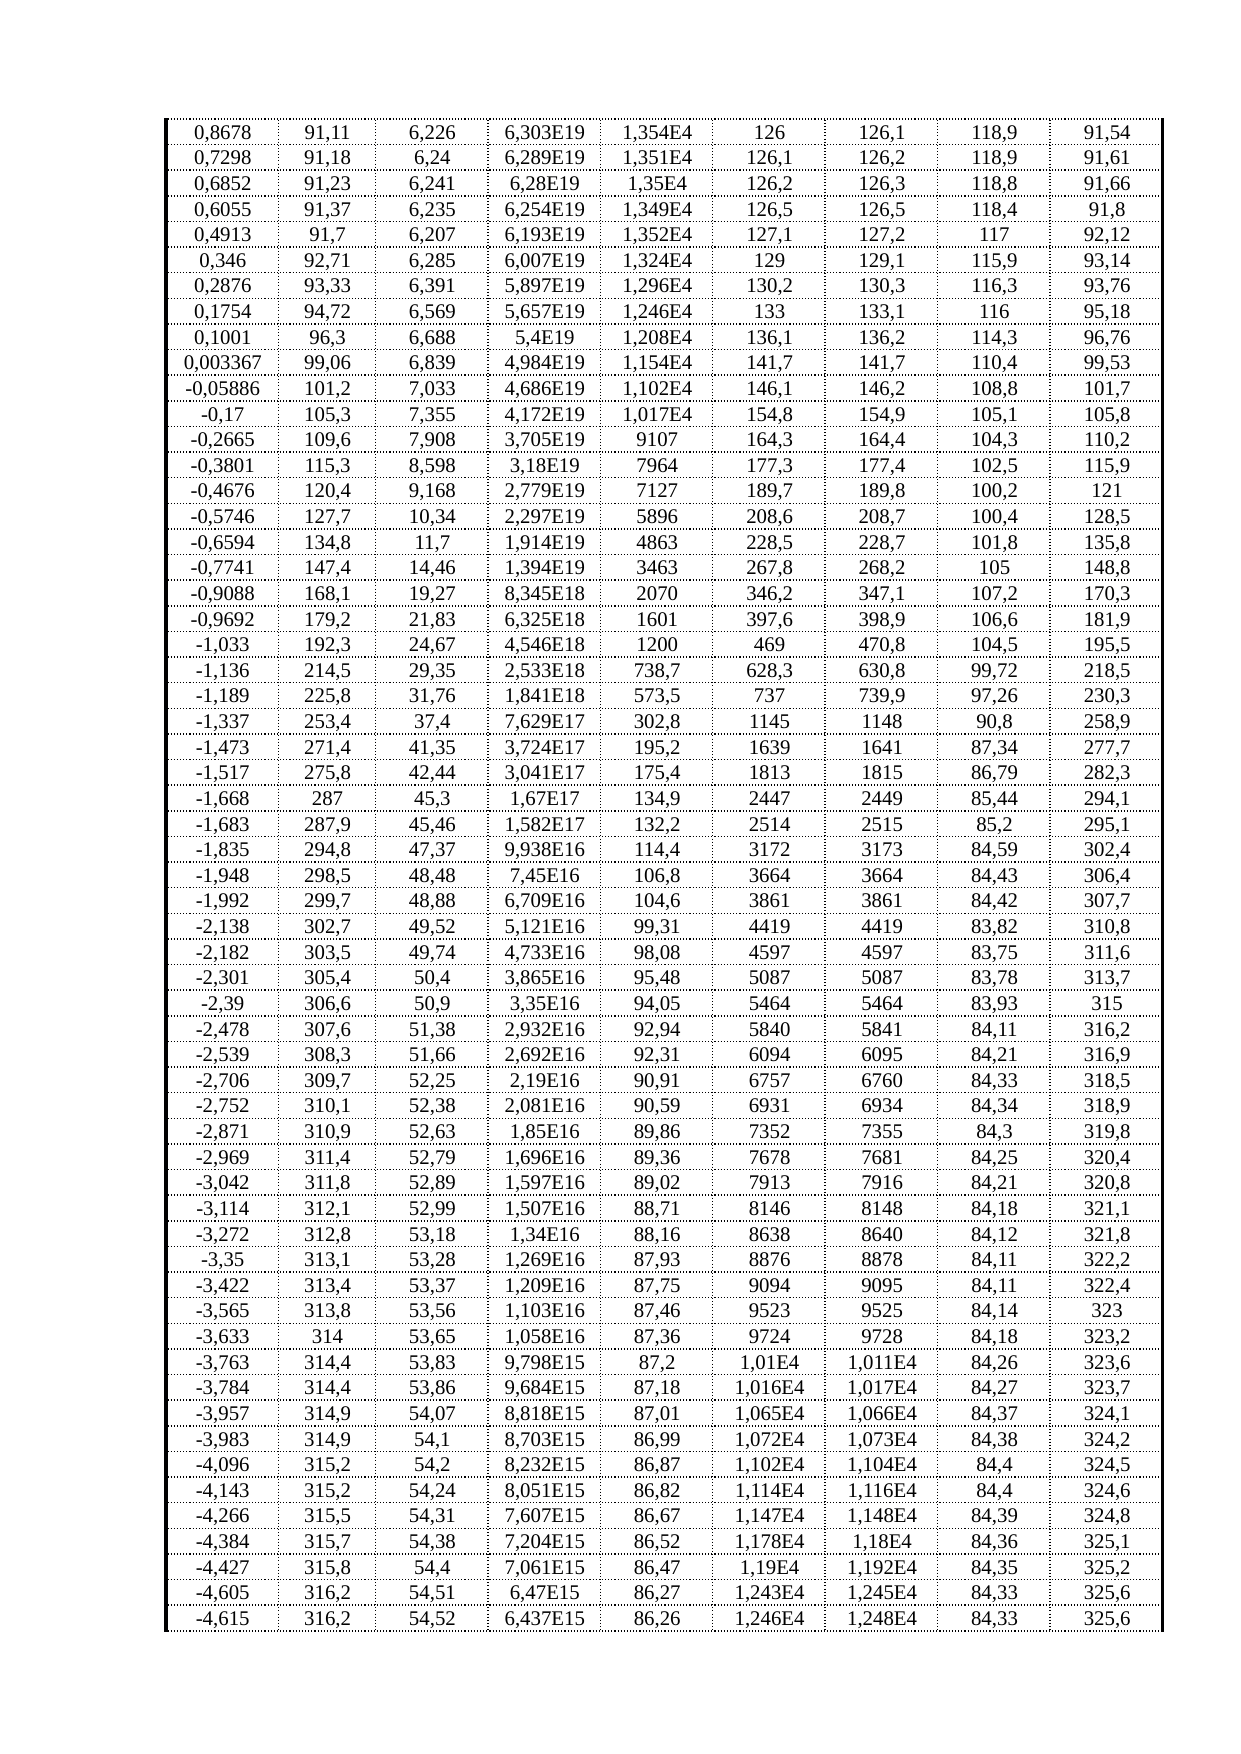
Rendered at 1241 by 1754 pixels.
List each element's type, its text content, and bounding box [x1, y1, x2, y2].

table_cell 102,5 [938, 451, 1050, 477]
table_cell 314 [278, 1323, 376, 1348]
table_cell 88,71 [600, 1194, 713, 1220]
table_cell 89,02 [600, 1169, 713, 1194]
table_cell 84,59 [938, 836, 1050, 861]
table_cell 54,31 [376, 1502, 488, 1527]
table_cell 1,209E16 [488, 1271, 600, 1297]
table_cell 271,4 [278, 733, 376, 759]
table_cell 126,1 [713, 144, 825, 169]
table_cell 0,003367 [168, 349, 278, 374]
table_cell 1,248E4 [825, 1604, 938, 1630]
table_cell 7964 [600, 451, 713, 477]
table_cell 126 [713, 118, 825, 144]
table_cell 84,25 [938, 1143, 1050, 1169]
table_cell 118,8 [938, 169, 1050, 195]
table_cell 83,75 [938, 938, 1050, 964]
table_cell 147,4 [278, 554, 376, 579]
table_cell 49,52 [376, 913, 488, 938]
table_cell 6,688 [376, 323, 488, 349]
table_cell 2,692E16 [488, 1041, 600, 1066]
table_cell 312,8 [278, 1220, 376, 1246]
table_cell 1,066E4 [825, 1399, 938, 1425]
table_cell 116 [938, 298, 1050, 323]
table_cell 87,36 [600, 1323, 713, 1348]
table_cell 6,241 [376, 169, 488, 195]
table_cell 573,5 [600, 682, 713, 707]
table_cell 1815 [825, 759, 938, 784]
table_cell 8,232E15 [488, 1451, 600, 1476]
table_cell 313,1 [278, 1246, 376, 1271]
table_cell 83,78 [938, 964, 1050, 989]
table_cell 86,67 [600, 1502, 713, 1527]
table_cell 54,07 [376, 1399, 488, 1425]
table_cell 84,38 [938, 1425, 1050, 1451]
table_cell 3,724E17 [488, 733, 600, 759]
table_cell -4,384 [168, 1528, 278, 1553]
table_cell 54,51 [376, 1579, 488, 1604]
table_cell 1,017E4 [825, 1374, 938, 1399]
table_cell 308,3 [278, 1041, 376, 1066]
table_cell 6,193E19 [488, 221, 600, 246]
table_cell 1,582E17 [488, 810, 600, 836]
table_cell 52,38 [376, 1092, 488, 1117]
table_cell -3,633 [168, 1323, 278, 1348]
table_cell 230,3 [1050, 682, 1161, 707]
table_cell 315,8 [278, 1553, 376, 1579]
table_cell 89,86 [600, 1118, 713, 1143]
table_cell 99,06 [278, 349, 376, 374]
table_cell 277,7 [1050, 733, 1161, 759]
table_cell 267,8 [713, 554, 825, 579]
table_cell 225,8 [278, 682, 376, 707]
table_cell 83,93 [938, 989, 1050, 1015]
table_cell 134,8 [278, 528, 376, 554]
table_cell 3861 [825, 887, 938, 912]
table_cell 3,865E16 [488, 964, 600, 989]
table_cell 8,703E15 [488, 1425, 600, 1451]
table_cell 1,597E16 [488, 1169, 600, 1194]
table_cell 739,9 [825, 682, 938, 707]
table_cell 192,3 [278, 631, 376, 656]
table_cell 9094 [713, 1271, 825, 1297]
table_cell 92,12 [1050, 221, 1161, 246]
table_cell 6,437E15 [488, 1604, 600, 1630]
table_cell 129 [713, 246, 825, 272]
table_cell 92,71 [278, 246, 376, 272]
table_cell 91,66 [1050, 169, 1161, 195]
table_cell 323,2 [1050, 1323, 1161, 1348]
table_cell 195,5 [1050, 631, 1161, 656]
table_cell 83,82 [938, 913, 1050, 938]
table_cell 314,4 [278, 1348, 376, 1374]
table_cell -4,427 [168, 1553, 278, 1579]
table_cell 214,5 [278, 656, 376, 682]
table_cell 2,779E19 [488, 477, 600, 502]
table_cell 105,3 [278, 400, 376, 426]
table_cell 469 [713, 631, 825, 656]
table_cell 148,8 [1050, 554, 1161, 579]
table_cell 6760 [825, 1066, 938, 1092]
table_cell 84,27 [938, 1374, 1050, 1399]
table_cell 3,705E19 [488, 426, 600, 451]
table_cell 129,1 [825, 246, 938, 272]
table_cell -0,4676 [168, 477, 278, 502]
table_cell 51,38 [376, 1015, 488, 1041]
table_cell 109,6 [278, 426, 376, 451]
table_cell 9095 [825, 1271, 938, 1297]
table_cell 298,5 [278, 861, 376, 887]
table_cell 84,11 [938, 1015, 1050, 1041]
table_cell -2,39 [168, 989, 278, 1015]
table_cell 91,11 [278, 118, 376, 144]
table_cell 53,65 [376, 1323, 488, 1348]
table_cell 1,246E4 [713, 1604, 825, 1630]
table_cell 54,1 [376, 1425, 488, 1451]
table_cell 2,932E16 [488, 1015, 600, 1041]
table_cell 115,9 [1050, 451, 1161, 477]
table_cell 275,8 [278, 759, 376, 784]
table_cell 294,1 [1050, 784, 1161, 810]
table_cell 127,1 [713, 221, 825, 246]
table_cell 87,34 [938, 733, 1050, 759]
table_cell 52,79 [376, 1143, 488, 1169]
table_cell 92,94 [600, 1015, 713, 1041]
table_cell 316,2 [1050, 1015, 1161, 1041]
table_cell 295,1 [1050, 810, 1161, 836]
table_cell 9724 [713, 1323, 825, 1348]
table_cell 323 [1050, 1297, 1161, 1322]
table_cell 7913 [713, 1169, 825, 1194]
table_cell 1,065E4 [713, 1399, 825, 1425]
table_cell 6,303E19 [488, 118, 600, 144]
table_cell 126,5 [713, 195, 825, 221]
table_cell 0,6852 [168, 169, 278, 195]
table_cell 398,9 [825, 605, 938, 631]
table_cell 91,54 [1050, 118, 1161, 144]
table_cell 117 [938, 221, 1050, 246]
table_cell 53,56 [376, 1297, 488, 1322]
table_cell 1,114E4 [713, 1476, 825, 1502]
table_cell 6,254E19 [488, 195, 600, 221]
table_cell 3,18E19 [488, 451, 600, 477]
table_cell 52,99 [376, 1194, 488, 1220]
table_cell -1,517 [168, 759, 278, 784]
table_cell 324,5 [1050, 1451, 1161, 1476]
table_cell 1641 [825, 733, 938, 759]
table_cell 8,598 [376, 451, 488, 477]
table_cell -1,033 [168, 631, 278, 656]
table_cell 189,7 [713, 477, 825, 502]
table_cell 208,7 [825, 503, 938, 528]
table_cell 9525 [825, 1297, 938, 1322]
table_cell 307,6 [278, 1015, 376, 1041]
table_cell 87,46 [600, 1297, 713, 1322]
table_cell -2,478 [168, 1015, 278, 1041]
table_cell -0,3801 [168, 451, 278, 477]
table_cell 323,6 [1050, 1348, 1161, 1374]
table_cell 313,7 [1050, 964, 1161, 989]
table_cell 84,4 [938, 1476, 1050, 1502]
table_cell 106,8 [600, 861, 713, 887]
table_cell 0,1754 [168, 298, 278, 323]
table_cell 189,8 [825, 477, 938, 502]
table_cell 268,2 [825, 554, 938, 579]
table_cell 7,061E15 [488, 1553, 600, 1579]
table_cell -2,182 [168, 938, 278, 964]
table_cell 310,9 [278, 1118, 376, 1143]
table_cell 324,6 [1050, 1476, 1161, 1502]
table_cell 135,8 [1050, 528, 1161, 554]
table_cell 228,7 [825, 528, 938, 554]
table_cell 4,984E19 [488, 349, 600, 374]
table_cell 347,1 [825, 579, 938, 605]
table_cell 314,4 [278, 1374, 376, 1399]
table_cell 3664 [713, 861, 825, 887]
table_cell 84,39 [938, 1502, 1050, 1527]
table_cell 218,5 [1050, 656, 1161, 682]
table_cell 48,88 [376, 887, 488, 912]
table_cell 299,7 [278, 887, 376, 912]
table_cell -2,138 [168, 913, 278, 938]
table_cell 86,47 [600, 1553, 713, 1579]
table_cell 7,908 [376, 426, 488, 451]
table_cell 315,2 [278, 1451, 376, 1476]
table_cell 310,1 [278, 1092, 376, 1117]
table_cell 115,3 [278, 451, 376, 477]
table_cell 84,43 [938, 861, 1050, 887]
table_cell 321,8 [1050, 1220, 1161, 1246]
table_cell -1,189 [168, 682, 278, 707]
table_cell 4419 [825, 913, 938, 938]
table_cell 84,33 [938, 1604, 1050, 1630]
table_cell 1639 [713, 733, 825, 759]
table_cell 6931 [713, 1092, 825, 1117]
table_cell 208,6 [713, 503, 825, 528]
table_cell 1,208E4 [600, 323, 713, 349]
table_cell 2,19E16 [488, 1066, 600, 1092]
table_cell 134,9 [600, 784, 713, 810]
table_cell 302,8 [600, 708, 713, 733]
table_cell 93,14 [1050, 246, 1161, 272]
table_cell 323,7 [1050, 1374, 1161, 1399]
table_cell -0,7741 [168, 554, 278, 579]
table_cell -1,683 [168, 810, 278, 836]
table_cell 1200 [600, 631, 713, 656]
table_cell 3,041E17 [488, 759, 600, 784]
table_cell 101,2 [278, 374, 376, 400]
table_cell 310,8 [1050, 913, 1161, 938]
table_cell 175,4 [600, 759, 713, 784]
table_cell 118,9 [938, 118, 1050, 144]
table_cell 6,235 [376, 195, 488, 221]
table_cell 100,4 [938, 503, 1050, 528]
table_cell -3,272 [168, 1220, 278, 1246]
table_cell 114,3 [938, 323, 1050, 349]
table_cell 5,897E19 [488, 272, 600, 297]
table_cell 107,2 [938, 579, 1050, 605]
table_cell 1,914E19 [488, 528, 600, 554]
table_cell 41,35 [376, 733, 488, 759]
table_cell 86,99 [600, 1425, 713, 1451]
table_cell 146,2 [825, 374, 938, 400]
table_cell 87,01 [600, 1399, 713, 1425]
table_cell 121 [1050, 477, 1161, 502]
table_cell 314,9 [278, 1425, 376, 1451]
table_cell 99,53 [1050, 349, 1161, 374]
table_cell 5087 [713, 964, 825, 989]
table_cell 324,8 [1050, 1502, 1161, 1527]
table_cell 53,28 [376, 1246, 488, 1271]
table_cell 287,9 [278, 810, 376, 836]
table_cell -1,835 [168, 836, 278, 861]
table_cell 154,8 [713, 400, 825, 426]
table_cell -1,337 [168, 708, 278, 733]
table_cell 302,7 [278, 913, 376, 938]
table_cell 168,1 [278, 579, 376, 605]
table_cell 84,18 [938, 1323, 1050, 1348]
table_cell 1,192E4 [825, 1553, 938, 1579]
table_cell 127,7 [278, 503, 376, 528]
table_cell 6,24 [376, 144, 488, 169]
table_cell 1,324E4 [600, 246, 713, 272]
table_cell 311,4 [278, 1143, 376, 1169]
table_cell 95,48 [600, 964, 713, 989]
table_cell 146,1 [713, 374, 825, 400]
table_cell 31,76 [376, 682, 488, 707]
table_cell -1,948 [168, 861, 278, 887]
table_cell 7352 [713, 1118, 825, 1143]
table_cell -1,992 [168, 887, 278, 912]
table_cell 7127 [600, 477, 713, 502]
table_cell 6757 [713, 1066, 825, 1092]
table_cell 84,26 [938, 1348, 1050, 1374]
table_cell -3,35 [168, 1246, 278, 1271]
table_cell 1,696E16 [488, 1143, 600, 1169]
table_cell 42,44 [376, 759, 488, 784]
table_cell 320,4 [1050, 1143, 1161, 1169]
table_cell 89,36 [600, 1143, 713, 1169]
table_cell 1,245E4 [825, 1579, 938, 1604]
table_cell 99,31 [600, 913, 713, 938]
table_cell 2070 [600, 579, 713, 605]
table_cell 315,7 [278, 1528, 376, 1553]
table_cell 53,83 [376, 1348, 488, 1374]
table_cell -3,784 [168, 1374, 278, 1399]
table_cell 1601 [600, 605, 713, 631]
table_cell 86,79 [938, 759, 1050, 784]
table_cell 6094 [713, 1041, 825, 1066]
table_cell 105,1 [938, 400, 1050, 426]
table_cell 1,349E4 [600, 195, 713, 221]
table_cell 51,66 [376, 1041, 488, 1066]
table_cell 7,45E16 [488, 861, 600, 887]
table_cell 1813 [713, 759, 825, 784]
table_cell 315 [1050, 989, 1161, 1015]
table_cell 303,5 [278, 938, 376, 964]
table_cell 54,4 [376, 1553, 488, 1579]
table_cell 7,204E15 [488, 1528, 600, 1553]
table_cell 258,9 [1050, 708, 1161, 733]
table_cell 141,7 [825, 349, 938, 374]
table_cell 91,37 [278, 195, 376, 221]
table_cell 84,36 [938, 1528, 1050, 1553]
table_cell 325,2 [1050, 1553, 1161, 1579]
table_cell 52,89 [376, 1169, 488, 1194]
table_cell 9,168 [376, 477, 488, 502]
table_cell 91,7 [278, 221, 376, 246]
table_cell 9,798E15 [488, 1348, 600, 1374]
table_cell 4,546E18 [488, 631, 600, 656]
table_cell 96,76 [1050, 323, 1161, 349]
table_cell 50,9 [376, 989, 488, 1015]
table_cell 99,72 [938, 656, 1050, 682]
table_cell 1,352E4 [600, 221, 713, 246]
table_cell 253,4 [278, 708, 376, 733]
table_cell 87,18 [600, 1374, 713, 1399]
table_cell -3,983 [168, 1425, 278, 1451]
table_cell 179,2 [278, 605, 376, 631]
table_cell 45,46 [376, 810, 488, 836]
table_cell -0,2665 [168, 426, 278, 451]
table_cell 305,4 [278, 964, 376, 989]
table_cell 2515 [825, 810, 938, 836]
table_cell 126,2 [825, 144, 938, 169]
table_cell 8876 [713, 1246, 825, 1271]
table_cell 1,116E4 [825, 1476, 938, 1502]
table_cell 1,67E17 [488, 784, 600, 810]
table_cell 5,121E16 [488, 913, 600, 938]
table_cell 105,8 [1050, 400, 1161, 426]
table_cell 5841 [825, 1015, 938, 1041]
table_cell 177,3 [713, 451, 825, 477]
table_cell 1,246E4 [600, 298, 713, 323]
table_cell 94,05 [600, 989, 713, 1015]
table_cell 118,9 [938, 144, 1050, 169]
table_cell -0,9692 [168, 605, 278, 631]
table_cell 3861 [713, 887, 825, 912]
table_cell -3,042 [168, 1169, 278, 1194]
table_cell 130,3 [825, 272, 938, 297]
table_cell 6,391 [376, 272, 488, 297]
table_cell 126,2 [713, 169, 825, 195]
table_cell 52,25 [376, 1066, 488, 1092]
table_cell 136,1 [713, 323, 825, 349]
table_cell 84,21 [938, 1041, 1050, 1066]
table_cell 5087 [825, 964, 938, 989]
table_cell 1,269E16 [488, 1246, 600, 1271]
table_cell 322,2 [1050, 1246, 1161, 1271]
table_cell 318,9 [1050, 1092, 1161, 1117]
table_cell 0,346 [168, 246, 278, 272]
table_cell 311,6 [1050, 938, 1161, 964]
table_cell 6,289E19 [488, 144, 600, 169]
table_cell 21,83 [376, 605, 488, 631]
table_cell 6095 [825, 1041, 938, 1066]
table_cell 8640 [825, 1220, 938, 1246]
table_cell 87,75 [600, 1271, 713, 1297]
table_cell 1,354E4 [600, 118, 713, 144]
table_cell 126,3 [825, 169, 938, 195]
table_cell 6934 [825, 1092, 938, 1117]
table_cell 6,839 [376, 349, 488, 374]
table_cell 94,72 [278, 298, 376, 323]
table_cell 316,2 [278, 1579, 376, 1604]
table_cell -0,17 [168, 400, 278, 426]
table_cell 8638 [713, 1220, 825, 1246]
table_cell 287 [278, 784, 376, 810]
table_cell 126,5 [825, 195, 938, 221]
table_cell 24,67 [376, 631, 488, 656]
table_cell 1,34E16 [488, 1220, 600, 1246]
table_cell -0,05886 [168, 374, 278, 400]
table_cell 7,355 [376, 400, 488, 426]
table_cell 9,684E15 [488, 1374, 600, 1399]
table_cell 309,7 [278, 1066, 376, 1092]
table_cell 325,1 [1050, 1528, 1161, 1553]
table_cell 104,3 [938, 426, 1050, 451]
table_cell 98,08 [600, 938, 713, 964]
table_cell 282,3 [1050, 759, 1161, 784]
table_cell 84,11 [938, 1246, 1050, 1271]
table_cell 6,207 [376, 221, 488, 246]
table_cell 0,6055 [168, 195, 278, 221]
table_cell 19,27 [376, 579, 488, 605]
table_cell 5464 [713, 989, 825, 1015]
table_cell 114,4 [600, 836, 713, 861]
table_cell 8146 [713, 1194, 825, 1220]
table_cell 128,5 [1050, 503, 1161, 528]
table_cell 11,7 [376, 528, 488, 554]
table_cell 127,2 [825, 221, 938, 246]
table_cell 8,818E15 [488, 1399, 600, 1425]
table_cell 86,87 [600, 1451, 713, 1476]
table_cell 130,2 [713, 272, 825, 297]
table_cell 4,172E19 [488, 400, 600, 426]
table_cell 7916 [825, 1169, 938, 1194]
table_cell 53,86 [376, 1374, 488, 1399]
table_cell 1,351E4 [600, 144, 713, 169]
table_cell 324,1 [1050, 1399, 1161, 1425]
table_cell 1,011E4 [825, 1348, 938, 1374]
table_cell 311,8 [278, 1169, 376, 1194]
table_cell 324,2 [1050, 1425, 1161, 1451]
table_cell 84,34 [938, 1092, 1050, 1117]
table_cell 0,4913 [168, 221, 278, 246]
table_cell 318,5 [1050, 1066, 1161, 1092]
table_cell 1,841E18 [488, 682, 600, 707]
table_cell 170,3 [1050, 579, 1161, 605]
table_cell 101,7 [1050, 374, 1161, 400]
table_cell 100,2 [938, 477, 1050, 502]
table_cell 9728 [825, 1323, 938, 1348]
table_cell 104,5 [938, 631, 1050, 656]
table_cell 87,93 [600, 1246, 713, 1271]
table_cell 4863 [600, 528, 713, 554]
table_cell 141,7 [713, 349, 825, 374]
table_cell 84,33 [938, 1066, 1050, 1092]
table_cell 91,23 [278, 169, 376, 195]
table_cell 7681 [825, 1143, 938, 1169]
table_cell 6,709E16 [488, 887, 600, 912]
table_cell 4,733E16 [488, 938, 600, 964]
table_cell 110,2 [1050, 426, 1161, 451]
table_cell -4,605 [168, 1579, 278, 1604]
table_cell 177,4 [825, 451, 938, 477]
table_cell -3,422 [168, 1271, 278, 1297]
table_cell 101,8 [938, 528, 1050, 554]
table_cell 106,6 [938, 605, 1050, 631]
table_cell 302,4 [1050, 836, 1161, 861]
table_cell 1,104E4 [825, 1451, 938, 1476]
table_cell 3664 [825, 861, 938, 887]
table_cell 5,657E19 [488, 298, 600, 323]
table_cell 97,26 [938, 682, 1050, 707]
table_cell -0,9088 [168, 579, 278, 605]
table_cell 86,82 [600, 1476, 713, 1502]
table_cell 91,8 [1050, 195, 1161, 221]
table_cell 48,48 [376, 861, 488, 887]
table_cell 470,8 [825, 631, 938, 656]
table_cell 84,21 [938, 1169, 1050, 1194]
table_cell 2,297E19 [488, 503, 600, 528]
table_cell 85,44 [938, 784, 1050, 810]
table_cell -2,969 [168, 1143, 278, 1169]
table_cell 5840 [713, 1015, 825, 1041]
table_cell -0,6594 [168, 528, 278, 554]
table_cell -3,114 [168, 1194, 278, 1220]
table_cell -3,957 [168, 1399, 278, 1425]
table_cell -2,539 [168, 1041, 278, 1066]
table_cell 104,6 [600, 887, 713, 912]
table_cell 84,37 [938, 1399, 1050, 1425]
table_cell 314,9 [278, 1399, 376, 1425]
table_cell 90,91 [600, 1066, 713, 1092]
table_cell 7,033 [376, 374, 488, 400]
table_cell 1,147E4 [713, 1502, 825, 1527]
table_cell 53,18 [376, 1220, 488, 1246]
table_cell 47,37 [376, 836, 488, 861]
table_cell 7678 [713, 1143, 825, 1169]
table_cell -4,266 [168, 1502, 278, 1527]
table_cell 7,629E17 [488, 708, 600, 733]
table_cell 120,4 [278, 477, 376, 502]
table_cell 84,11 [938, 1271, 1050, 1297]
table_cell 4,686E19 [488, 374, 600, 400]
table_cell 8148 [825, 1194, 938, 1220]
table_cell 6,007E19 [488, 246, 600, 272]
table_cell -1,136 [168, 656, 278, 682]
table_cell 90,59 [600, 1092, 713, 1117]
table_cell 322,4 [1050, 1271, 1161, 1297]
table_cell 0,2876 [168, 272, 278, 297]
table_cell 325,6 [1050, 1604, 1161, 1630]
table_cell 8,051E15 [488, 1476, 600, 1502]
table_cell -3,565 [168, 1297, 278, 1322]
table_cell 0,8678 [168, 118, 278, 144]
table_cell 9,938E16 [488, 836, 600, 861]
table_cell 1145 [713, 708, 825, 733]
table_cell 4419 [713, 913, 825, 938]
table_cell -1,668 [168, 784, 278, 810]
table_cell 118,4 [938, 195, 1050, 221]
table_cell 7,607E15 [488, 1502, 600, 1527]
table_cell 96,3 [278, 323, 376, 349]
table_cell 4597 [713, 938, 825, 964]
table_cell 6,325E18 [488, 605, 600, 631]
table_cell 181,9 [1050, 605, 1161, 631]
table_cell 84,12 [938, 1220, 1050, 1246]
table_cell 1,35E4 [600, 169, 713, 195]
table_cell 316,9 [1050, 1041, 1161, 1066]
table_cell 1,016E4 [713, 1374, 825, 1399]
table_cell 0,7298 [168, 144, 278, 169]
table_cell 1,85E16 [488, 1118, 600, 1143]
table_cell 4597 [825, 938, 938, 964]
table_cell 315,5 [278, 1502, 376, 1527]
table_cell 2449 [825, 784, 938, 810]
table_cell 95,18 [1050, 298, 1161, 323]
table_cell 29,35 [376, 656, 488, 682]
table_cell 1,058E16 [488, 1323, 600, 1348]
table_cell 738,7 [600, 656, 713, 682]
table_cell 5464 [825, 989, 938, 1015]
table_cell 93,76 [1050, 272, 1161, 297]
table_cell 319,8 [1050, 1118, 1161, 1143]
table_cell 7355 [825, 1118, 938, 1143]
table_cell 88,16 [600, 1220, 713, 1246]
table_cell 1148 [825, 708, 938, 733]
table_cell 6,28E19 [488, 169, 600, 195]
table_cell 45,3 [376, 784, 488, 810]
table_cell 90,8 [938, 708, 1050, 733]
table_cell 9107 [600, 426, 713, 451]
table_cell 1,296E4 [600, 272, 713, 297]
table_cell 3172 [713, 836, 825, 861]
table_cell 1,073E4 [825, 1425, 938, 1451]
table_cell -1,473 [168, 733, 278, 759]
table_cell 1,18E4 [825, 1528, 938, 1553]
table_cell 195,2 [600, 733, 713, 759]
table_cell 8,345E18 [488, 579, 600, 605]
table_cell 154,9 [825, 400, 938, 426]
table_cell 1,154E4 [600, 349, 713, 374]
table_cell 164,3 [713, 426, 825, 451]
table_cell -2,301 [168, 964, 278, 989]
table_cell 2,533E18 [488, 656, 600, 682]
table_cell 91,61 [1050, 144, 1161, 169]
table_cell -2,752 [168, 1092, 278, 1117]
table_cell 1,19E4 [713, 1553, 825, 1579]
table_cell -3,763 [168, 1348, 278, 1374]
table_cell 49,74 [376, 938, 488, 964]
table_cell 115,9 [938, 246, 1050, 272]
table_cell 54,24 [376, 1476, 488, 1502]
table_cell 2447 [713, 784, 825, 810]
table_cell 307,7 [1050, 887, 1161, 912]
table_cell 84,4 [938, 1451, 1050, 1476]
table_cell -2,706 [168, 1066, 278, 1092]
table_cell 2514 [713, 810, 825, 836]
table_cell 1,01E4 [713, 1348, 825, 1374]
table_cell -2,871 [168, 1118, 278, 1143]
table_cell 1,103E16 [488, 1297, 600, 1322]
table_cell 6,47E15 [488, 1579, 600, 1604]
table_cell -4,096 [168, 1451, 278, 1476]
table_cell 92,31 [600, 1041, 713, 1066]
table_cell 52,63 [376, 1118, 488, 1143]
table_cell 294,8 [278, 836, 376, 861]
table_cell 5,4E19 [488, 323, 600, 349]
table_cell 737 [713, 682, 825, 707]
table_cell 105 [938, 554, 1050, 579]
table_cell 84,3 [938, 1118, 1050, 1143]
table_cell 54,52 [376, 1604, 488, 1630]
table_cell 3,35E16 [488, 989, 600, 1015]
table_cell 630,8 [825, 656, 938, 682]
table_cell 133,1 [825, 298, 938, 323]
table_cell 116,3 [938, 272, 1050, 297]
table_cell 3463 [600, 554, 713, 579]
table_cell 306,4 [1050, 861, 1161, 887]
table_cell 3173 [825, 836, 938, 861]
table_cell 312,1 [278, 1194, 376, 1220]
table_cell 5896 [600, 503, 713, 528]
table_cell 86,27 [600, 1579, 713, 1604]
table_cell 9523 [713, 1297, 825, 1322]
table_cell 228,5 [713, 528, 825, 554]
table_cell 8878 [825, 1246, 938, 1271]
table_cell 1,243E4 [713, 1579, 825, 1604]
table_cell -4,143 [168, 1476, 278, 1502]
table_cell 10,34 [376, 503, 488, 528]
table_cell 313,4 [278, 1271, 376, 1297]
table_cell 84,42 [938, 887, 1050, 912]
table_cell 85,2 [938, 810, 1050, 836]
table_cell 54,38 [376, 1528, 488, 1553]
table_cell 14,46 [376, 554, 488, 579]
table_cell 91,18 [278, 144, 376, 169]
table_cell 1,017E4 [600, 400, 713, 426]
table_cell 1,394E19 [488, 554, 600, 579]
table_cell 0,1001 [168, 323, 278, 349]
table_cell 1,507E16 [488, 1194, 600, 1220]
table_cell 37,4 [376, 708, 488, 733]
table_cell -4,615 [168, 1604, 278, 1630]
table_cell 1,072E4 [713, 1425, 825, 1451]
table_cell 316,2 [278, 1604, 376, 1630]
table_cell 93,33 [278, 272, 376, 297]
table_cell 50,4 [376, 964, 488, 989]
table_cell 86,52 [600, 1528, 713, 1553]
table_cell 84,14 [938, 1297, 1050, 1322]
table_cell 320,8 [1050, 1169, 1161, 1194]
table_cell 306,6 [278, 989, 376, 1015]
table_cell 6,226 [376, 118, 488, 144]
table_cell 110,4 [938, 349, 1050, 374]
table_cell 6,569 [376, 298, 488, 323]
table_cell 1,178E4 [713, 1528, 825, 1553]
table_cell 397,6 [713, 605, 825, 631]
table_cell 84,33 [938, 1579, 1050, 1604]
table_cell 1,148E4 [825, 1502, 938, 1527]
table_cell 84,18 [938, 1194, 1050, 1220]
table_cell 6,285 [376, 246, 488, 272]
table_cell 53,37 [376, 1271, 488, 1297]
table_cell 136,2 [825, 323, 938, 349]
table_cell 84,35 [938, 1553, 1050, 1579]
table_cell 164,4 [825, 426, 938, 451]
table_cell 108,8 [938, 374, 1050, 400]
table_cell 313,8 [278, 1297, 376, 1322]
table_cell 1,102E4 [600, 374, 713, 400]
table_cell 346,2 [713, 579, 825, 605]
table_cell 133 [713, 298, 825, 323]
table_cell 321,1 [1050, 1194, 1161, 1220]
table_cell 54,2 [376, 1451, 488, 1476]
table_cell 87,2 [600, 1348, 713, 1374]
table_cell 2,081E16 [488, 1092, 600, 1117]
table_cell 325,6 [1050, 1579, 1161, 1604]
table_cell 86,26 [600, 1604, 713, 1630]
table_cell 315,2 [278, 1476, 376, 1502]
table_cell 126,1 [825, 118, 938, 144]
table_cell -0,5746 [168, 503, 278, 528]
table_cell 628,3 [713, 656, 825, 682]
table_cell 132,2 [600, 810, 713, 836]
table_cell 1,102E4 [713, 1451, 825, 1476]
